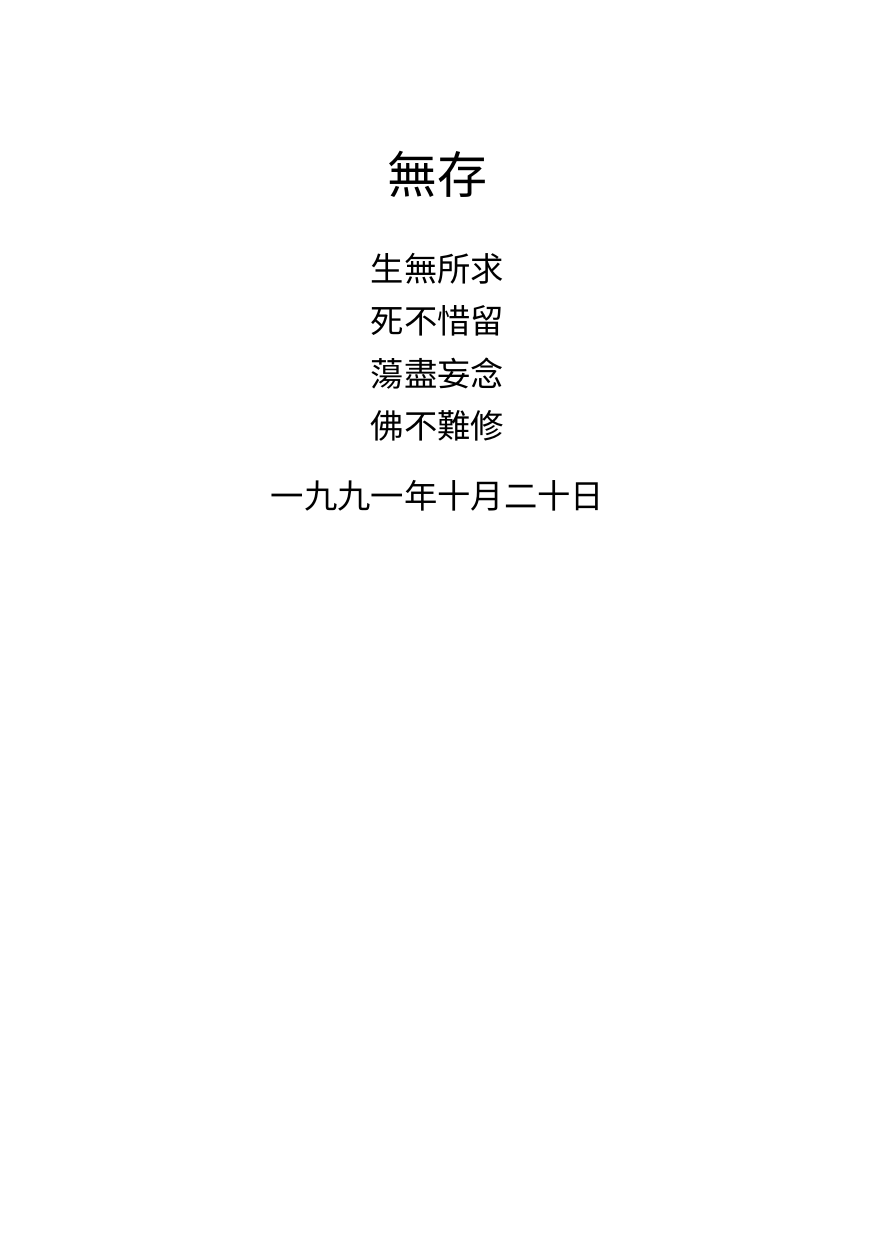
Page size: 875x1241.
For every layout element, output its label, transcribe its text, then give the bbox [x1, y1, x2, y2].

text 生無所求 死不惜留 蕩盡妄念 佛不難修 [135, 243, 739, 448]
text 一九九一年十月二十日 [135, 469, 739, 518]
title 無存 [135, 135, 739, 207]
